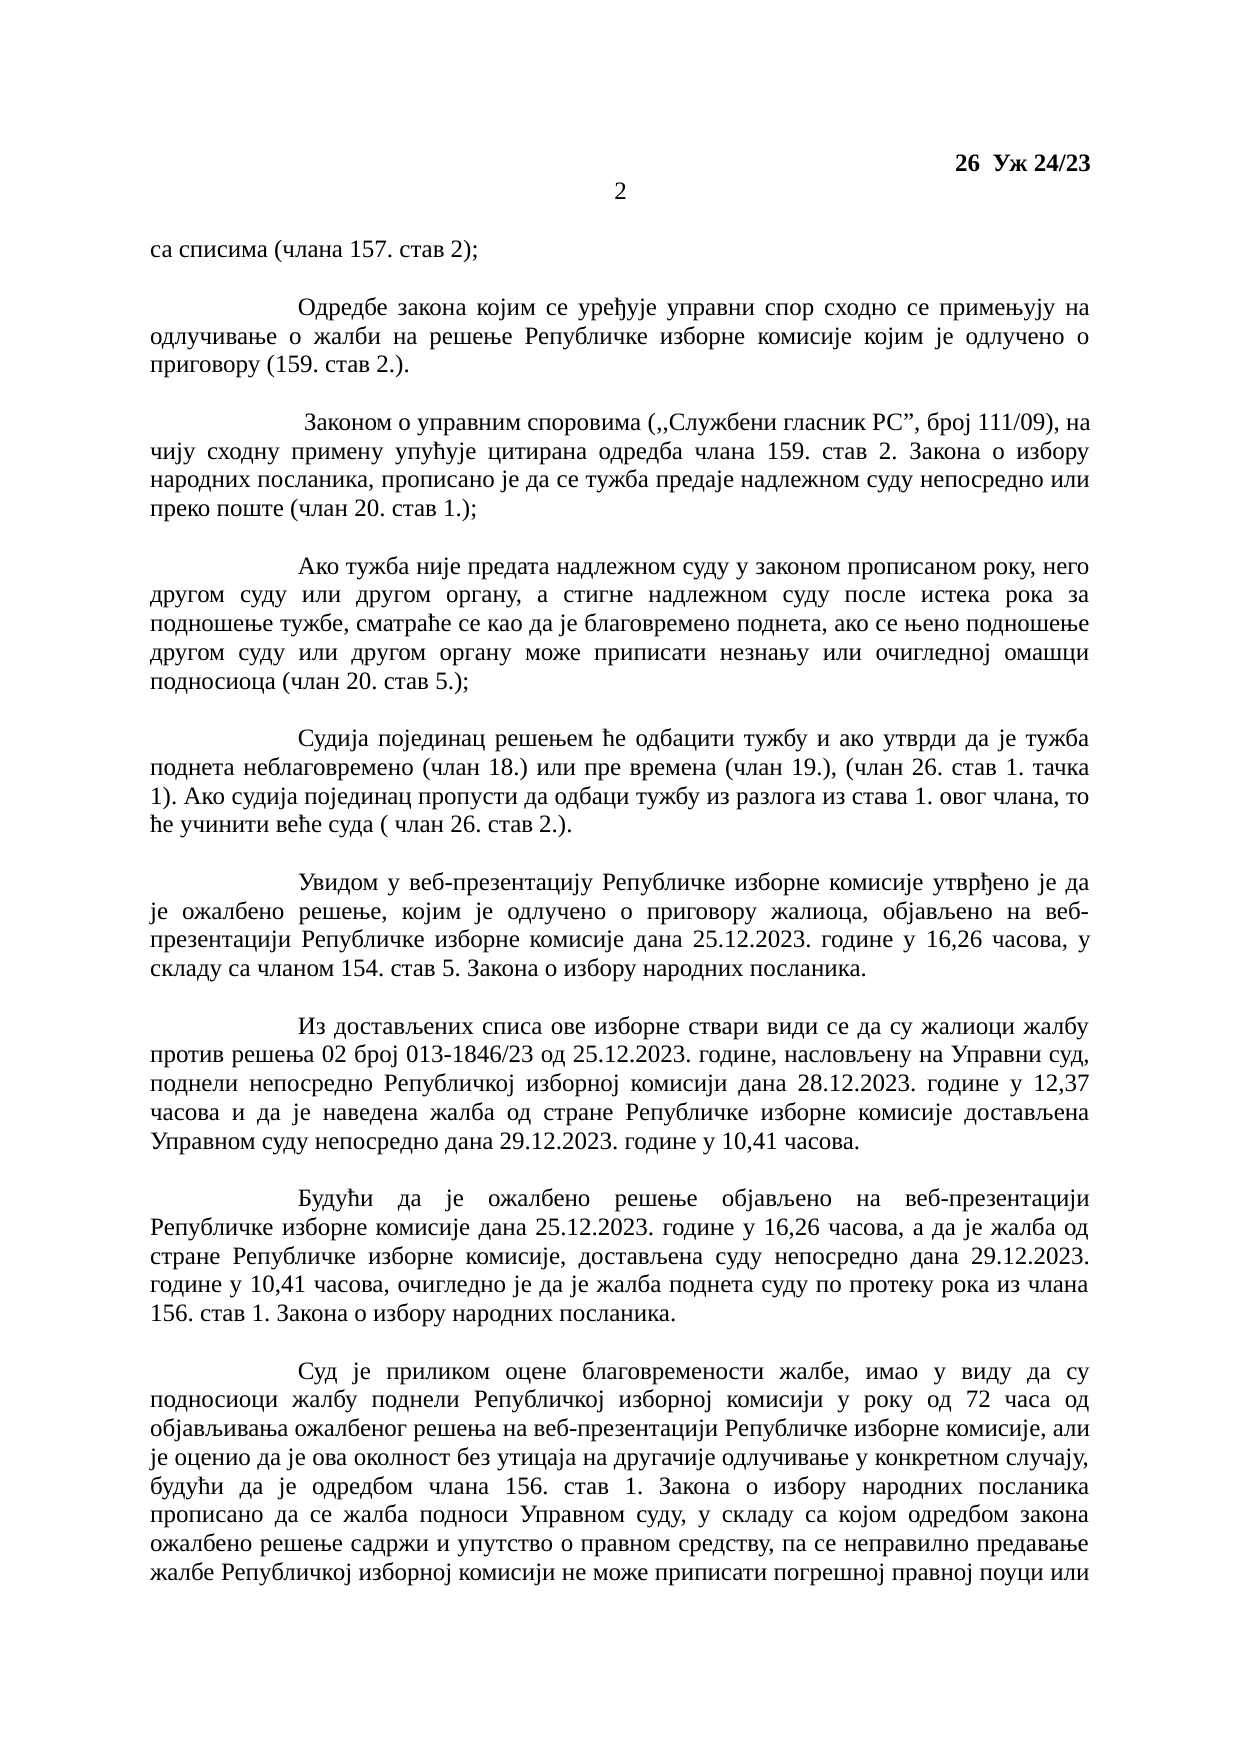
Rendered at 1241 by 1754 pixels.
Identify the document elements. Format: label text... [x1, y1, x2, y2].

text Ако тужба није предата надлежном суду у законом прописаном року, него другом суду или другом органу, а стигне надлежном суду после истека рока за подношење тужбе, сматраће се као да је благовремено поднета, ако се њено подношење другом суду или другом органу може приписати незнању или очигледној омашци подносиоца (члан 20. став 5.); [150, 551, 1091, 694]
text Судија појединац решењем ће одбацити тужбу и ако утврди да је тужба поднета неблаговремено (члан 18.) или пре времена (члан 19.), (члан 26. став 1. тачка 1). Ако судија појединац пропусти да одбаци тужбу из разлога из става 1. овог члана, то ће учинити веће суда ( члан 26. став 2.). [150, 723, 1091, 838]
text Увидом у веб-презентацију Републичке изборне комисије утврђено је да је ожалбено решење, којим је одлучено о приговору жалиоца, објављено на веб-презентацији Републичке изборне комисије дана 25.12.2023. године у 16,26 часова, у складу са чланом 154. став 5. Закона о избору народних посланика. [150, 867, 1091, 982]
text Суд је приликом оцене благовремености жалбе, имао у виду да су подносиоци жалбу поднели Републичкој изборној комисији у року од 72 часа од објављивања ожалбеног решења на веб-презентацији Републичке изборне комисије, али је оценио да је ова околност без утицаја на другачије одлучивање у конкретном случају, будући да је одредбом члана 156. став 1. Закона о избору народних посланика прописано да се жалба подноси Управном суду, у складу са којом одредбом закона ожалбено решење садржи и упутство о правном средству, па се неправилно предавање жалбе Републичкој изборној комисији не може приписати погрешној правној поуци или [150, 1356, 1091, 1586]
text Одредбе закона којим се уређује управни спор сходно се примењују на одлучивање о жалби на решење Републичке изборне комисије којим је одлучено о приговору (159. став 2.). [150, 292, 1091, 378]
text Будући да је ожалбено решење објављено на веб-презентацији Републичке изборне комисије дана 25.12.2023. године у 16,26 часова, а да је жалба од стране Републичке изборне комисије, достављена суду непосредно дана 29.12.2023. године у 10,41 часова, очигледно је да је жалба поднета суду по протеку рока из члана 156. став 1. Закона о избору народних посланика. [150, 1183, 1091, 1327]
text са списима (члана 157. став 2); [150, 234, 1091, 263]
text Из достављених списа ове изборне ствари види се да су жалиоци жалбу против решења 02 број 013-1846/23 од 25.12.2023. године, насловљену на Управни суд, поднели непосредно Републичкој изборној комисији дана 28.12.2023. године у 12,37 часова и да је наведена жалба од стране Републичке изборне комисије достављена Управном суду непосредно дана 29.12.2023. године у 10,41 часова. [150, 1011, 1091, 1154]
text Законом о управним споровима (,,Службени гласник РС”, број 111/09), на чију сходну примену упућује цитирана одредба члана 159. став 2. Закона о избору народних посланика, прописано је да се тужба предаје надлежном суду непосредно или преко поште (члан 20. став 1.); [150, 407, 1091, 522]
